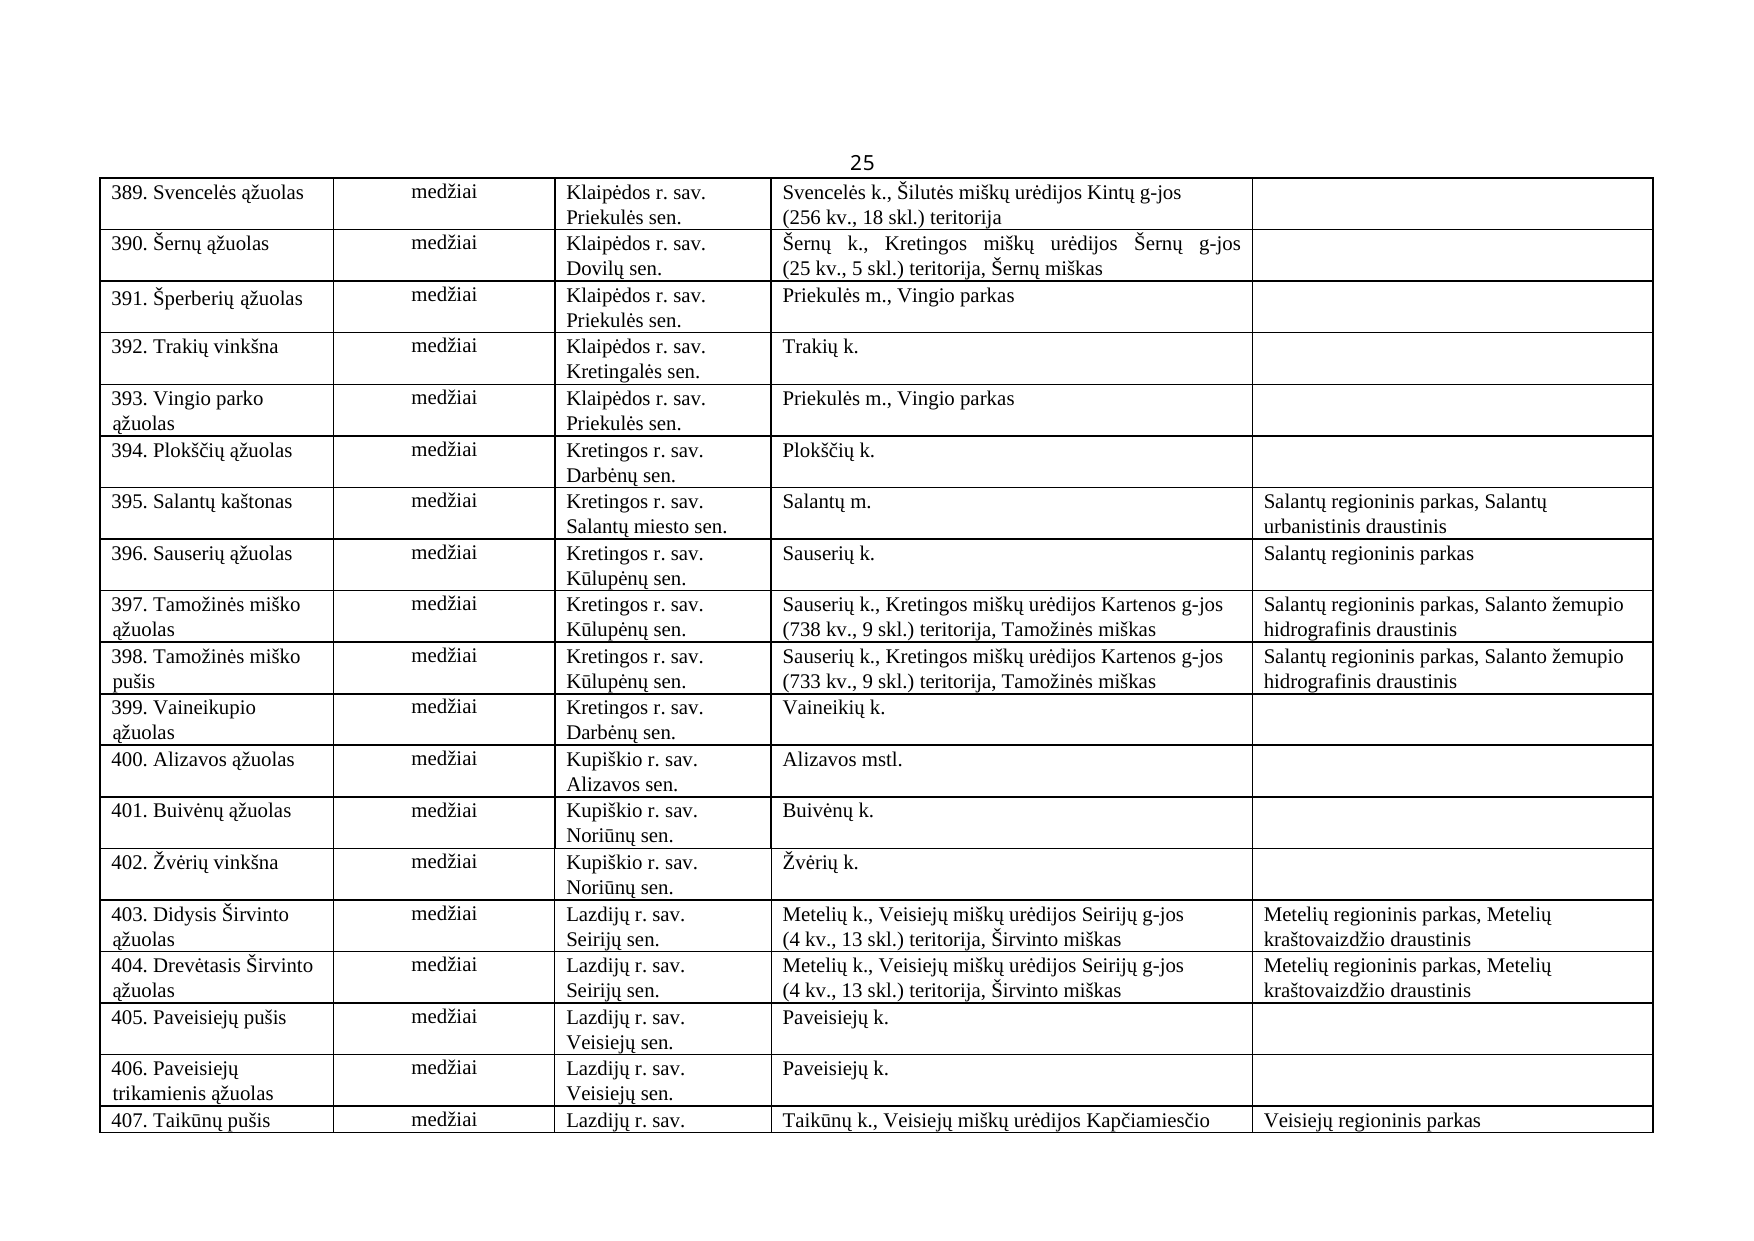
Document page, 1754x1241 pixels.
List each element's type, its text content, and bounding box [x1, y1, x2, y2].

table_cell 400. Alizavos ąžuolas [101, 746, 333, 796]
table_cell medžiai [334, 746, 554, 796]
table_cell medžiai [334, 952, 554, 1002]
table_cell Plokščių k. [772, 437, 1252, 487]
table_cell 401. Buivėnų ąžuolas [101, 798, 333, 847]
table_cell [1253, 849, 1652, 899]
table_cell [1253, 230, 1652, 280]
table_cell Lazdijų r. sav. Veisiejų sen. [555, 1004, 771, 1054]
table_cell 389. Svencelės ąžuolas [101, 179, 333, 229]
table_cell Trakių k. [772, 333, 1252, 383]
table_cell medžiai [334, 179, 554, 229]
table_cell Salantų m. [772, 488, 1252, 538]
table_cell [1253, 333, 1652, 383]
table_cell medžiai [334, 643, 554, 693]
table_cell Klaipėdos r. sav. Priekulės sen. [556, 282, 770, 332]
table_cell Kretingos r. sav. Kūlupėnų sen. [556, 540, 770, 590]
table_cell Žvėrių k. [772, 849, 1252, 899]
table_cell [1253, 746, 1652, 796]
table_cell 398. Tamožinės miško pušis [101, 643, 333, 693]
table_cell Svencelės k., Šilutės miškų urėdijos Kintų g-jos (256 kv., 18 skl.) teritorija [772, 179, 1252, 229]
table_cell [1253, 1055, 1652, 1105]
table_cell 404. Drevėtasis Širvinto ąžuolas [101, 952, 333, 1002]
table_cell medžiai [334, 540, 554, 590]
table_cell Kupiškio r. sav. Noriūnų sen. [556, 798, 770, 847]
table_cell Metelių k., Veisiejų miškų urėdijos Seirijų g-jos (4 kv., 13 skl.) teritorija, Širvinto miškas [772, 901, 1252, 951]
table_cell Salantų regioninis parkas, Salanto žemupio hidrografinis draustinis [1253, 591, 1652, 641]
table_cell Lazdijų r. sav. Seirijų sen. [555, 901, 771, 951]
table_cell Metelių regioninis parkas, Metelių kraštovaizdžio draustinis [1253, 952, 1652, 1002]
table_cell 392. Trakių vinkšna [101, 333, 333, 383]
table_cell Salantų regioninis parkas, Salantų urbanistinis draustinis [1253, 488, 1652, 538]
table_cell [1253, 1004, 1652, 1054]
table_cell [1253, 282, 1652, 332]
table_cell Kretingos r. sav. Darbėnų sen. [556, 695, 770, 744]
table_cell Klaipėdos r. sav. Priekulės sen. [556, 385, 770, 435]
table_cell Lazdijų r. sav. Seirijų sen. [555, 952, 771, 1002]
table_cell medžiai [334, 282, 554, 332]
table_cell Kretingos r. sav. Darbėnų sen. [556, 437, 770, 487]
table_cell medžiai [334, 1055, 554, 1105]
table_cell Paveisiejų k. [772, 1004, 1252, 1054]
table_cell medžiai [334, 385, 554, 435]
table_cell medžiai [334, 849, 554, 899]
table_cell 393. Vingio parko ąžuolas [101, 385, 333, 435]
table_cell Šernų k., Kretingos miškų urėdijos Šernų g-jos (25 kv., 5 skl.) teritorija, Šernų miškas [772, 230, 1252, 280]
table_cell Sauserių k., Kretingos miškų urėdijos Kartenos g-jos (738 kv., 9 skl.) teritorija, Tamožinės miškas [772, 591, 1252, 641]
table_cell Taikūnų k., Veisiejų miškų urėdijos Kapčiamiesčio [772, 1107, 1252, 1132]
table_cell 403. Didysis Širvinto ąžuolas [101, 901, 333, 951]
table_cell 399. Vaineikupio ąžuolas [101, 695, 333, 744]
table_cell Paveisiejų k. [772, 1055, 1252, 1105]
table_cell medžiai [334, 591, 554, 641]
table_cell Kupiškio r. sav. Noriūnų sen. [555, 849, 771, 899]
table_cell Kupiškio r. sav. Alizavos sen. [556, 746, 770, 796]
table_cell Salantų regioninis parkas [1253, 540, 1652, 590]
table_cell 395. Salantų kaštonas [101, 488, 333, 538]
table_cell medžiai [334, 230, 554, 280]
table_cell Lazdijų r. sav. [555, 1107, 771, 1132]
table_cell 391. Šperberių ąžuolas [101, 282, 333, 332]
table_cell 407. Taikūnų pušis [101, 1107, 333, 1132]
table_cell 397. Tamožinės miško ąžuolas [101, 591, 333, 641]
table_cell Lazdijų r. sav. Veisiejų sen. [555, 1055, 771, 1105]
table_cell Kretingos r. sav. Kūlupėnų sen. [556, 591, 770, 641]
table_cell 396. Sauserių ąžuolas [101, 540, 333, 590]
table_cell medžiai [334, 1004, 554, 1054]
table_cell 394. Plokščių ąžuolas [101, 437, 333, 487]
table_cell Kretingos r. sav. Kūlupėnų sen. [556, 643, 770, 693]
table_cell medžiai [334, 437, 554, 487]
table_cell Buivėnų k. [772, 798, 1252, 847]
table_cell Metelių regioninis parkas, Metelių kraštovaizdžio draustinis [1253, 901, 1652, 951]
table_cell Salantų regioninis parkas, Salanto žemupio hidrografinis draustinis [1253, 643, 1652, 693]
table_cell [1253, 798, 1652, 847]
table_cell Priekulės m., Vingio parkas [772, 385, 1252, 435]
table_cell [1253, 695, 1652, 744]
table_cell Vaineikių k. [772, 695, 1252, 744]
table_cell 405. Paveisiejų pušis [101, 1004, 333, 1054]
table_cell medžiai [334, 798, 554, 847]
table_cell 406. Paveisiejų trikamienis ąžuolas [101, 1055, 333, 1105]
table_cell medžiai [334, 333, 554, 383]
table_cell [1253, 437, 1652, 487]
table_cell Sauserių k. [772, 540, 1252, 590]
table_cell Veisiejų regioninis parkas [1253, 1107, 1652, 1132]
table_cell medžiai [334, 901, 554, 951]
table_cell medžiai [334, 695, 554, 744]
table_cell Klaipėdos r. sav. Priekulės sen. [556, 179, 770, 229]
table_cell Sauserių k., Kretingos miškų urėdijos Kartenos g-jos (733 kv., 9 skl.) teritorija, Tamožinės miškas [772, 643, 1252, 693]
table_cell medžiai [334, 488, 554, 538]
table_cell 402. Žvėrių vinkšna [101, 849, 333, 899]
table_cell [1253, 179, 1652, 229]
table_cell Priekulės m., Vingio parkas [772, 282, 1252, 332]
table_cell Metelių k., Veisiejų miškų urėdijos Seirijų g-jos (4 kv., 13 skl.) teritorija, Širvinto miškas [772, 952, 1252, 1002]
table_cell [1253, 385, 1652, 435]
table_cell Klaipėdos r. sav. Dovilų sen. [556, 230, 770, 280]
table_cell Klaipėdos r. sav. Kretingalės sen. [556, 333, 770, 383]
table_cell medžiai [334, 1107, 554, 1132]
table_cell Alizavos mstl. [772, 746, 1252, 796]
table_cell 390. Šernų ąžuolas [101, 230, 333, 280]
table_cell Kretingos r. sav. Salantų miesto sen. [556, 488, 770, 538]
